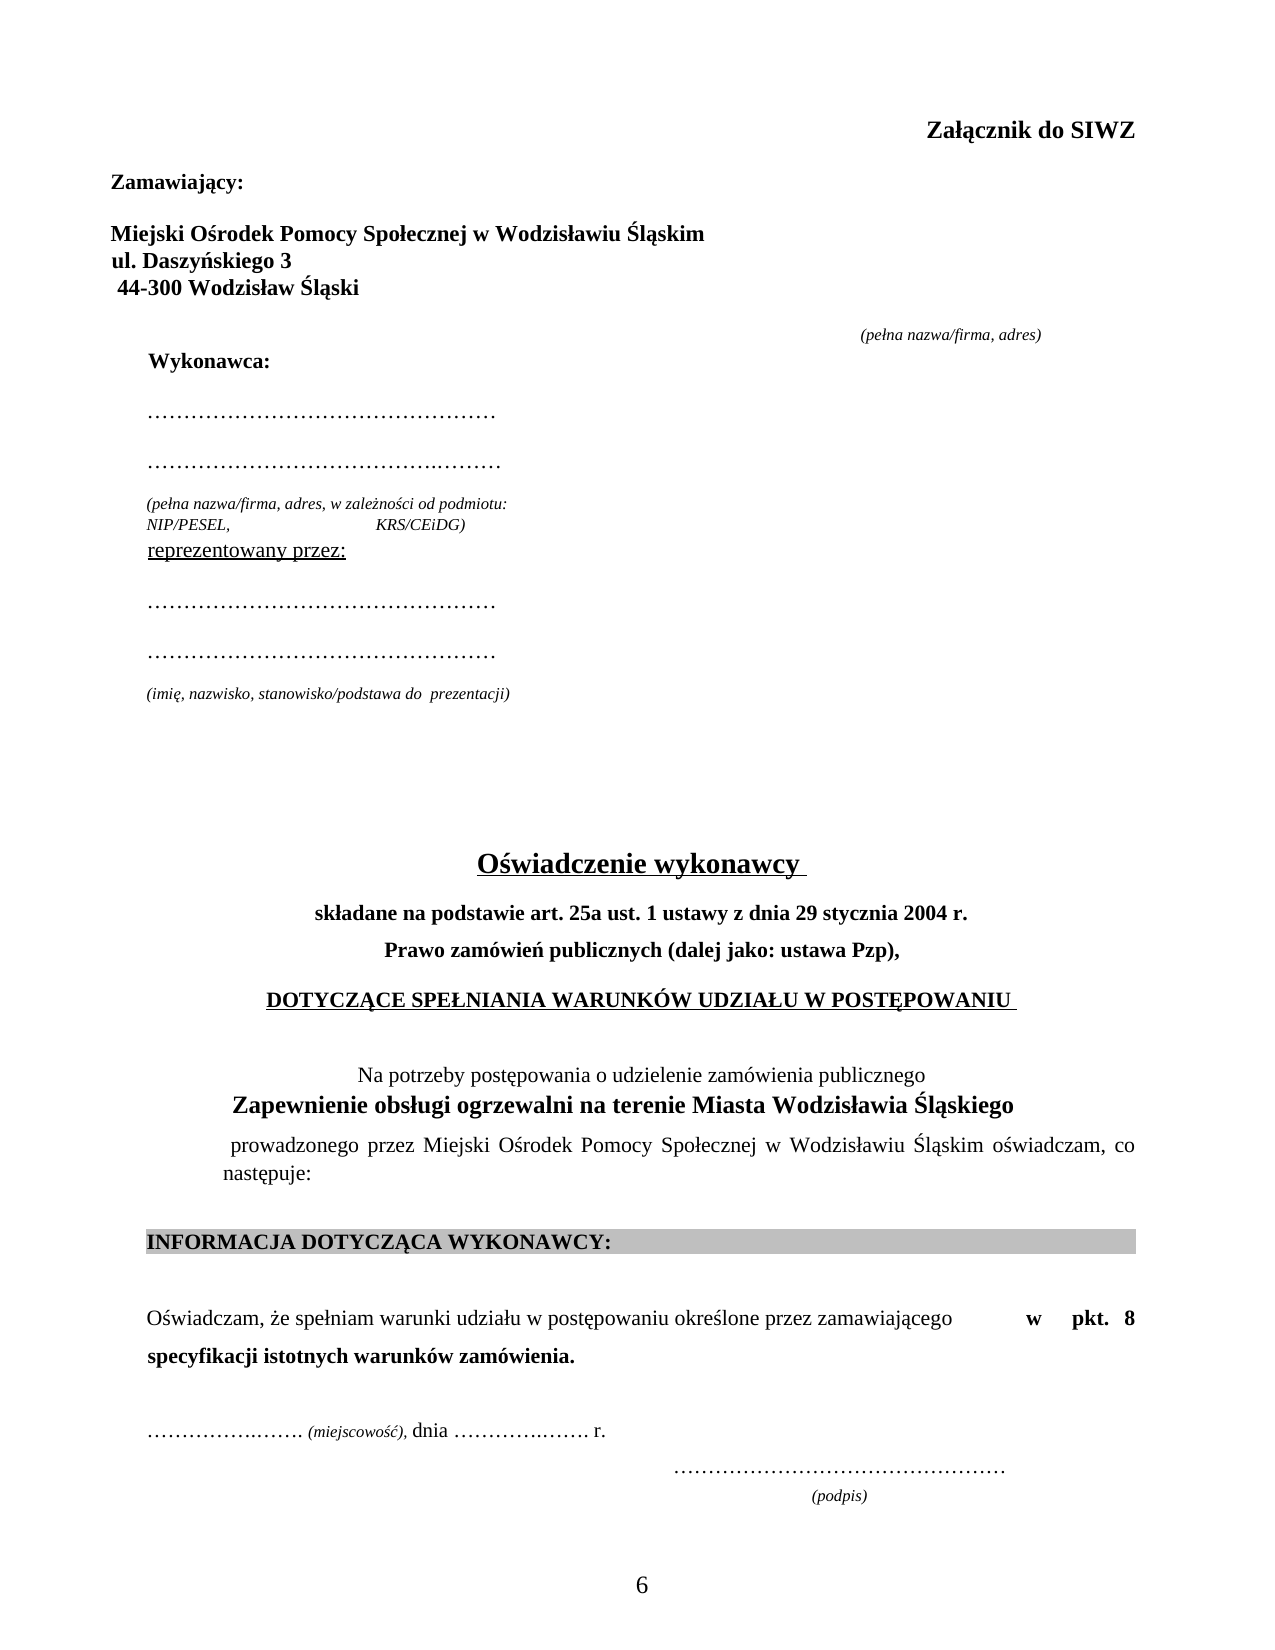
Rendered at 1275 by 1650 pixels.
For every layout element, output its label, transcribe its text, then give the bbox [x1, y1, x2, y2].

subtitle Oświadczenie wykonawcy [140, 846, 1136, 879]
text (imię, nazwisko, stanowisko/podstawa do prezentacji) [146, 684, 1136, 703]
text Na potrzeby postępowania o udzielenie zamówienia publicznego [147, 1062, 1136, 1088]
text DOTYCZĄCE SPEŁNIANIA WARUNKÓW UDZIAŁU W POSTĘPOWANIU [142, 987, 1136, 1012]
text Zamawiający: [110, 169, 1136, 194]
text ………………………………………… [146, 398, 1135, 423]
text (pełna nazwa/firma, adres) [110, 324, 1041, 343]
text ………………………………………… [673, 1454, 1136, 1478]
text Miejski Ośrodek Pomocy Społecznej w Wodzisławiu Śląskim ul. Daszyńskiego 3 44-300 Wodzisław Śląski [110, 220, 1136, 300]
text Oświadczam, że spełniam warunki udziału w postępowaniu określone przez zamawiającego w pkt. 8 specyfikacji istotnych warunków zamówienia. [146, 1305, 1135, 1368]
text Zapewnienie obsługi ogrzewalni na terenie Miasta Wodzisławia Śląskiego [110, 1090, 1136, 1119]
text NIP/PESEL, KRS/CEiDG) reprezentowany przez: [146, 515, 465, 562]
text ………………………………………… [146, 638, 1135, 663]
text …………….……. (miejscowość), dnia ………….……. r. [146, 1418, 1136, 1442]
text prowadzonego przez Miejski Ośrodek Pomocy Społecznej w Wodzisławiu Śląskim oświadczam, co następuje: [222, 1132, 1135, 1217]
text Wykonawca: [148, 348, 1136, 373]
text INFORMACJA DOTYCZĄCA WYKONAWCY: [146, 1229, 1136, 1254]
text (pełna nazwa/firma, adres, w zależności od podmiotu: [146, 494, 1136, 513]
text składane na podstawie art. 25a ust. 1 ustawy z dnia 29 stycznia 2004 r. Prawo zamówień publicznych (dalej jako: ustawa Pzp), [283, 900, 1000, 962]
text Załącznik do SIWZ [110, 115, 1136, 144]
text (podpis) [543, 1486, 1136, 1505]
text ………………………………………… [146, 588, 1135, 613]
text ………………………………….……… [146, 448, 1135, 474]
